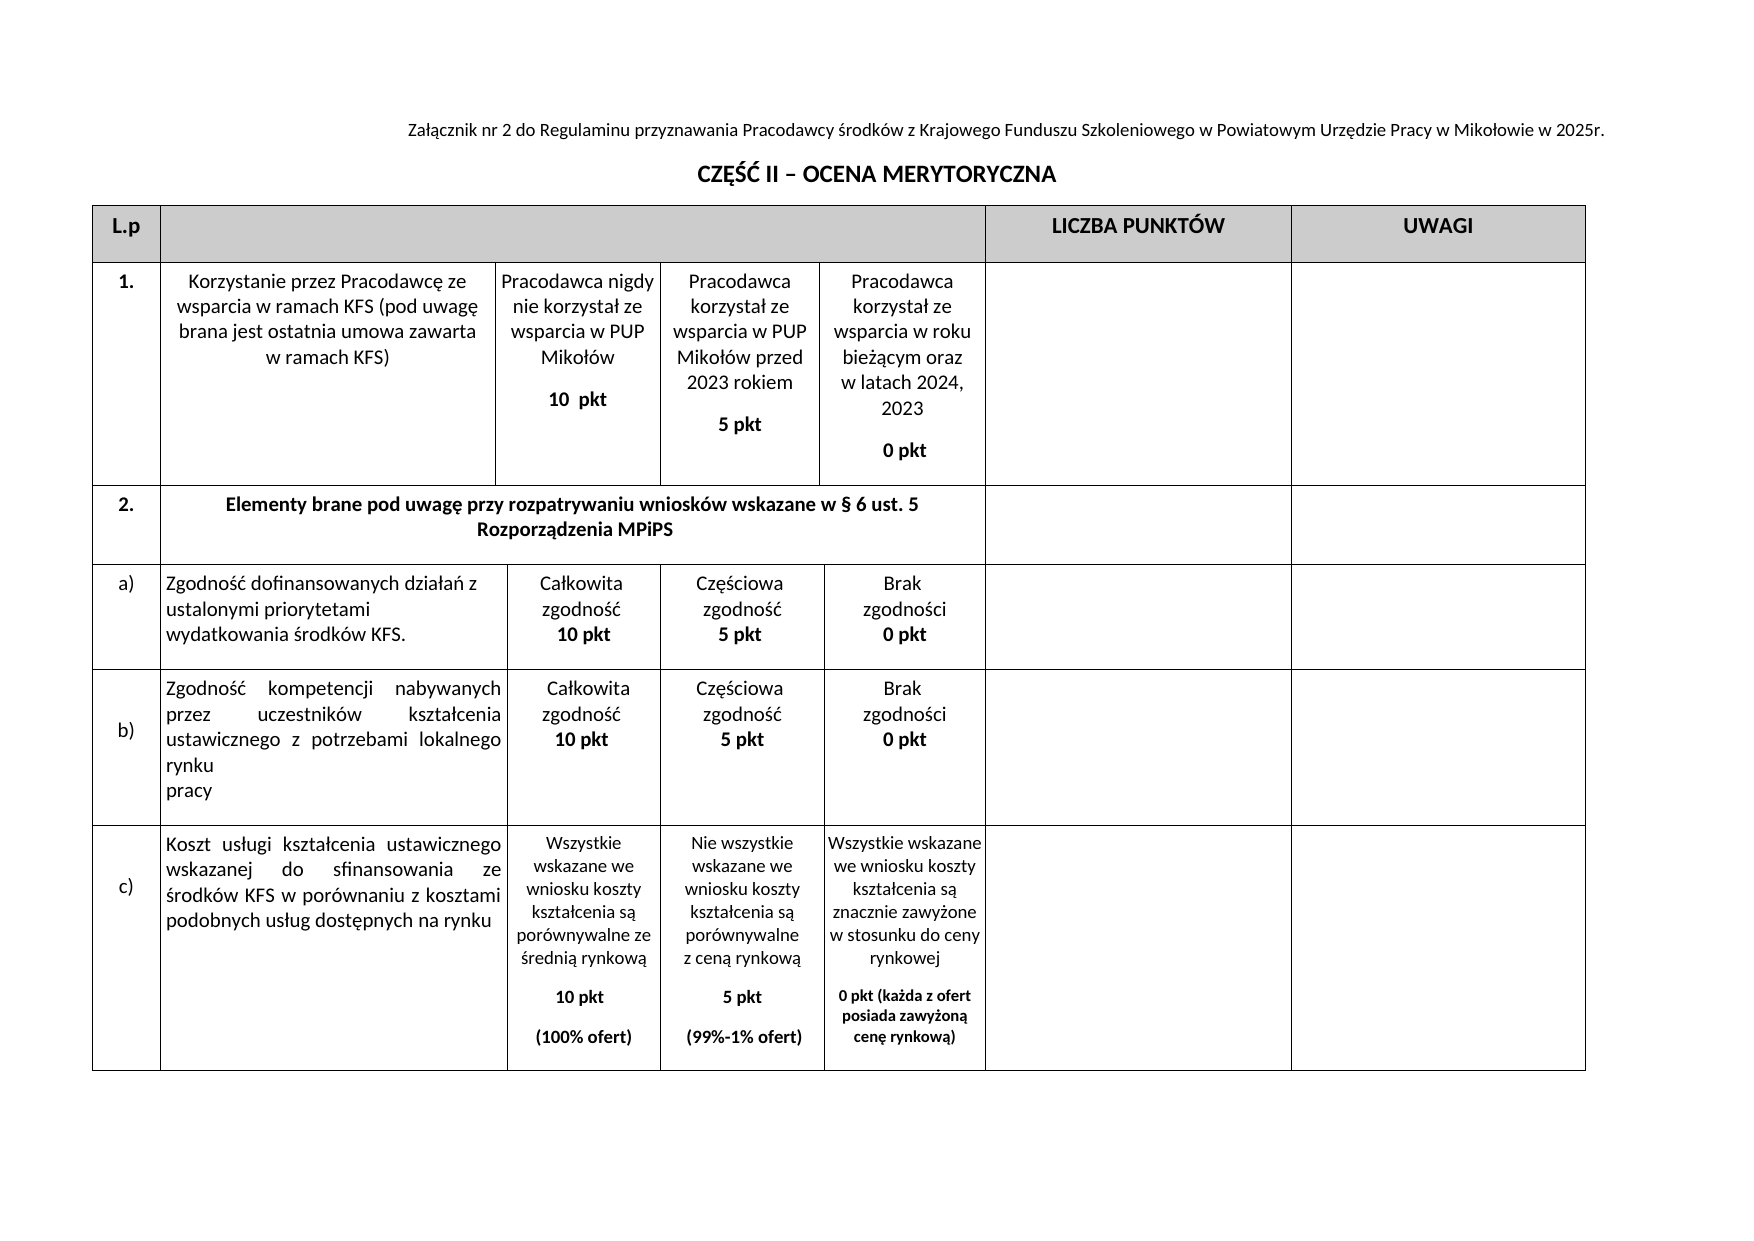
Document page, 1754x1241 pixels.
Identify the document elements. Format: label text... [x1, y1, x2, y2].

table_cell Elementy brane pod uwagę przy rozpatrywaniu wniosków wskazane w § 6 ust. 5 Rozporządzenia MPiPS [161, 486, 985, 564]
table_cell [1586, 262, 1598, 485]
table_cell [1292, 263, 1585, 485]
table_cell [1586, 825, 1598, 1070]
table_header [1586, 205, 1598, 262]
table_cell 1. [93, 263, 160, 485]
table_cell Całkowita zgodność 10 pkt [508, 565, 660, 669]
table_cell Częściowa zgodność 5 pkt [661, 670, 824, 825]
table_header UWAGI [1292, 206, 1585, 262]
table_cell [1292, 565, 1585, 669]
table_cell Częściowa zgodność 5 pkt [661, 565, 824, 669]
table_cell Koszt usługi kształcenia ustawicznego wskazanej do sfinansowania ze środków KFS w porównaniu z kosztami podobnych usług dostępnych na rynku [161, 826, 507, 1070]
table_cell [986, 486, 1291, 564]
table_cell Brak zgodności 0 pkt [825, 670, 985, 825]
table_cell Całkowita zgodność 10 pkt [508, 670, 660, 825]
table_cell Zgodność dofinansowanych działań z ustalonymi priorytetami wydatkowania środków KFS. [161, 565, 507, 669]
table_header [161, 206, 985, 262]
text Załącznik nr 2 do Regulaminu przyznawania Pracodawcy środków z Krajowego Funduszu Szkoleniowego w Powiatowym Urzędzie Pracy w Mikołowie w 2025r. [148, 118, 1606, 141]
table_cell [1586, 669, 1598, 825]
table_cell Pracodawca korzystał ze wsparcia w PUP Mikołów przed 2023 rokiem 5 pkt [661, 263, 819, 485]
table_cell [1292, 486, 1585, 564]
table_cell Wszystkie wskazane we wniosku koszty kształcenia są znacznie zawyżone w stosunku do ceny rynkowej 0 pkt (każda z ofert posiada zawyżoną cenę rynkową) [825, 826, 985, 1070]
table_header LICZBA PUNKTÓW [986, 206, 1291, 262]
table_cell Korzystanie przez Pracodawcę ze wsparcia w ramach KFS (pod uwagę brana jest ostatnia umowa zawarta w ramach KFS) [161, 263, 495, 485]
table_cell c) [93, 826, 160, 1070]
table_cell Pracodawca korzystał ze wsparcia w roku bieżącym oraz w latach 2024, 2023 0 pkt [820, 263, 985, 485]
table_cell [1292, 826, 1585, 1070]
table_cell Zgodność kompetencji nabywanych przez uczestników kształcenia ustawicznego z potrzebami lokalnego rynku pracy [161, 670, 507, 825]
table_cell Brak zgodności 0 pkt [825, 565, 985, 669]
table_cell Nie wszystkie wskazane we wniosku koszty kształcenia są porównywalne z ceną rynkową 5 pkt (99%-1% ofert) [661, 826, 824, 1070]
table_cell 2. [93, 486, 160, 564]
text CZĘŚĆ II – OCENA MERYTORYCZNA [148, 158, 1606, 188]
table_cell [986, 263, 1291, 485]
table_cell [986, 565, 1291, 669]
table_cell a) [93, 565, 160, 669]
table_cell [986, 826, 1291, 1070]
table_cell Pracodawca nigdy nie korzystał ze wsparcia w PUP Mikołów 10 pkt [496, 263, 660, 485]
table_cell [1586, 564, 1598, 669]
table_cell [986, 670, 1291, 825]
table_cell Wszystkie wskazane we wniosku koszty kształcenia są porównywalne ze średnią rynkową 10 pkt (100% ofert) [508, 826, 660, 1070]
table_cell [1292, 670, 1585, 825]
table_cell [1586, 485, 1598, 564]
table_cell b) [93, 670, 160, 825]
table_header L.p [93, 206, 160, 262]
